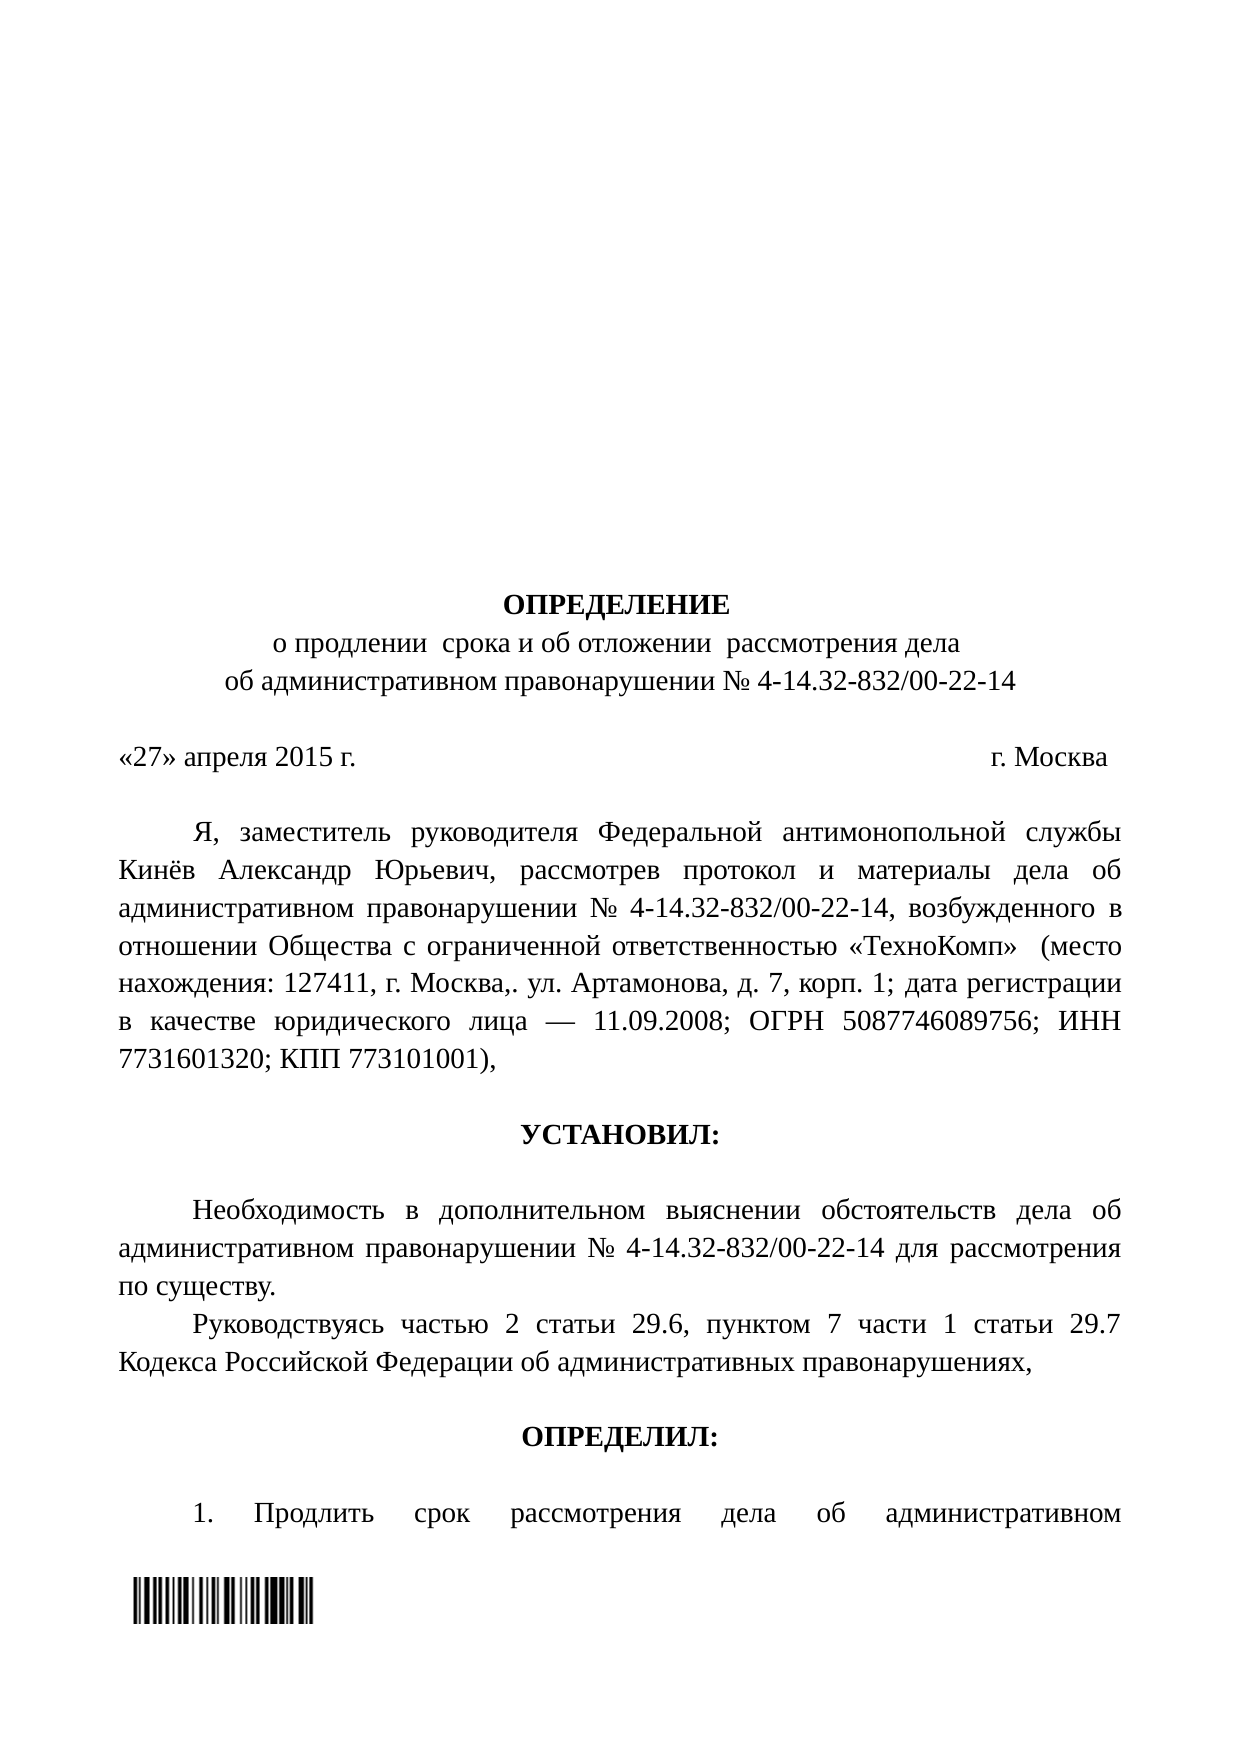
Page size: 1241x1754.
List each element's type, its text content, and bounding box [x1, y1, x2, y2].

text Я, заместитель руководителя Федеральной антимонопольной службы Кинёв Александр Юрьевич, рассмотрев протокол и материалы дела об административном правонарушении № 4-14.32-832/00-22-14, возбужденного в отношении Общества с ограниченной ответственностью «ТехноКомп» (место нахождения: 127411, г. Москва,. ул. Артамонова, д. 7, корп. 1; дата регистрации в качестве юридического лица — 11.09.2008; ОГРН 5087746089756; ИНН 7731601320; КПП 773101001), [118, 810, 1122, 1075]
text ОПРЕДЕЛИЛ: [118, 1415, 1122, 1453]
text о продлении срока и об отложении рассмотрения дела [118, 621, 1122, 659]
text «27» апреля 2015 г. г. Москва [118, 734, 1122, 772]
text Необходимость в дополнительном выяснении обстоятельств дела об административном правонарушении № 4-14.32-832/00-22-14 для рассмотрения по существу. [118, 1188, 1122, 1302]
text Руководствуясь частью 2 статьи 29.6, пунктом 7 части 1 статьи 29.7 Кодекса Российской Федерации об административных правонарушениях, [118, 1302, 1122, 1377]
text ОПРЕДЕЛЕНИЕ [118, 583, 1122, 621]
picture [118, 1577, 331, 1624]
text об административном правонарушении № 4-14.32-832/00-22-14 [118, 659, 1122, 697]
text УСТАНОВИЛ: [118, 1112, 1122, 1150]
text 1. Продлить срок рассмотрения дела об административном [118, 1491, 1122, 1528]
